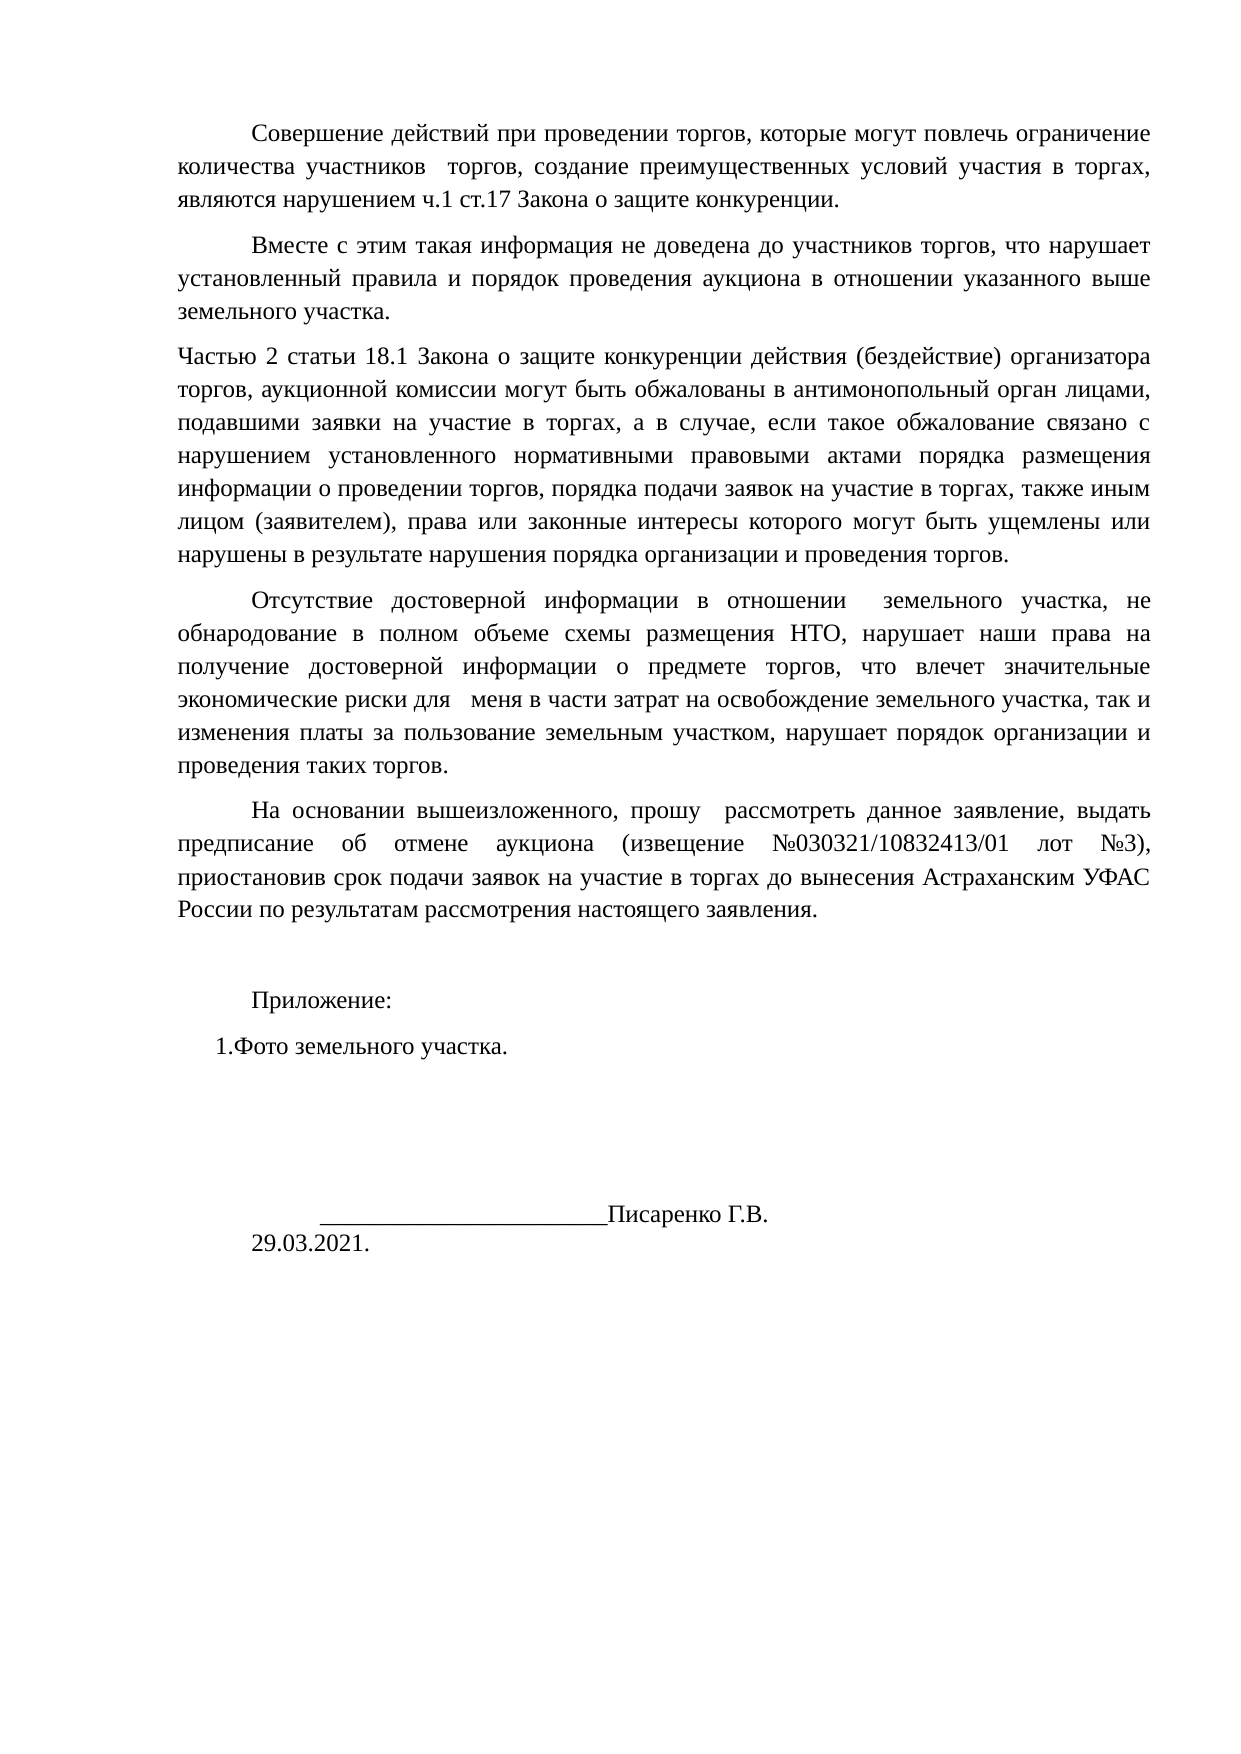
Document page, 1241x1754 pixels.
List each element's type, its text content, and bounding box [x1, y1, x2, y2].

text Вместе с этим такая информация не доведена до участников торгов, что нарушает установленный правила и порядок проведения аукциона в отношении указанного выше земельного участка. [177, 230, 1152, 324]
text Совершение действий при проведении торгов, которые могут повлечь ограничение количества участников торгов, создание преимущественных условий участия в торгах, являются нарушением ч.1 ст.17 Закона о защите конкуренции. [177, 118, 1152, 213]
text На основании вышеизложенного, прошу рассмотреть данное заявление, выдать предписание об отмене аукциона (извещение №030321/10832413/01 лот №3), приостановив срок подачи заявок на участие в торгах до вынесения Астраханским УФАС России по результатам рассмотрения настоящего заявления. [177, 796, 1152, 923]
text _______________________Писаренко Г.В. [177, 1198, 1152, 1228]
text Частью 2 статьи 18.1 Закона о защите конкуренции действия (бездействие) организатора торгов, аукционной комиссии могут быть обжалованы в антимонопольный орган лицами, подавшими заявки на участие в торгах, а в случае, если такое обжалование связано с нарушением установленного нормативными правовыми актами порядка размещения информации о проведении торгов, порядка подачи заявок на участие в торгах, также иным лицом (заявителем), права или законные интересы которого могут быть ущемлены или нарушены в результате нарушения порядка организации и проведения торгов. [177, 341, 1152, 568]
text 1.Фото земельного участка. [177, 1031, 1152, 1060]
text Отсутствие достоверной информации в отношении земельного участка, не обнародование в полном объеме схемы размещения НТО, нарушает наши права на получение достоверной информации о предмете торгов, что влечет значительные экономические риски для меня в части затрат на освобождение земельного участка, так и изменения платы за пользование земельным участком, нарушает порядок организации и проведения таких торгов. [177, 585, 1152, 779]
text Приложение: [177, 986, 1152, 1014]
text 29.03.2021. [177, 1228, 1152, 1257]
